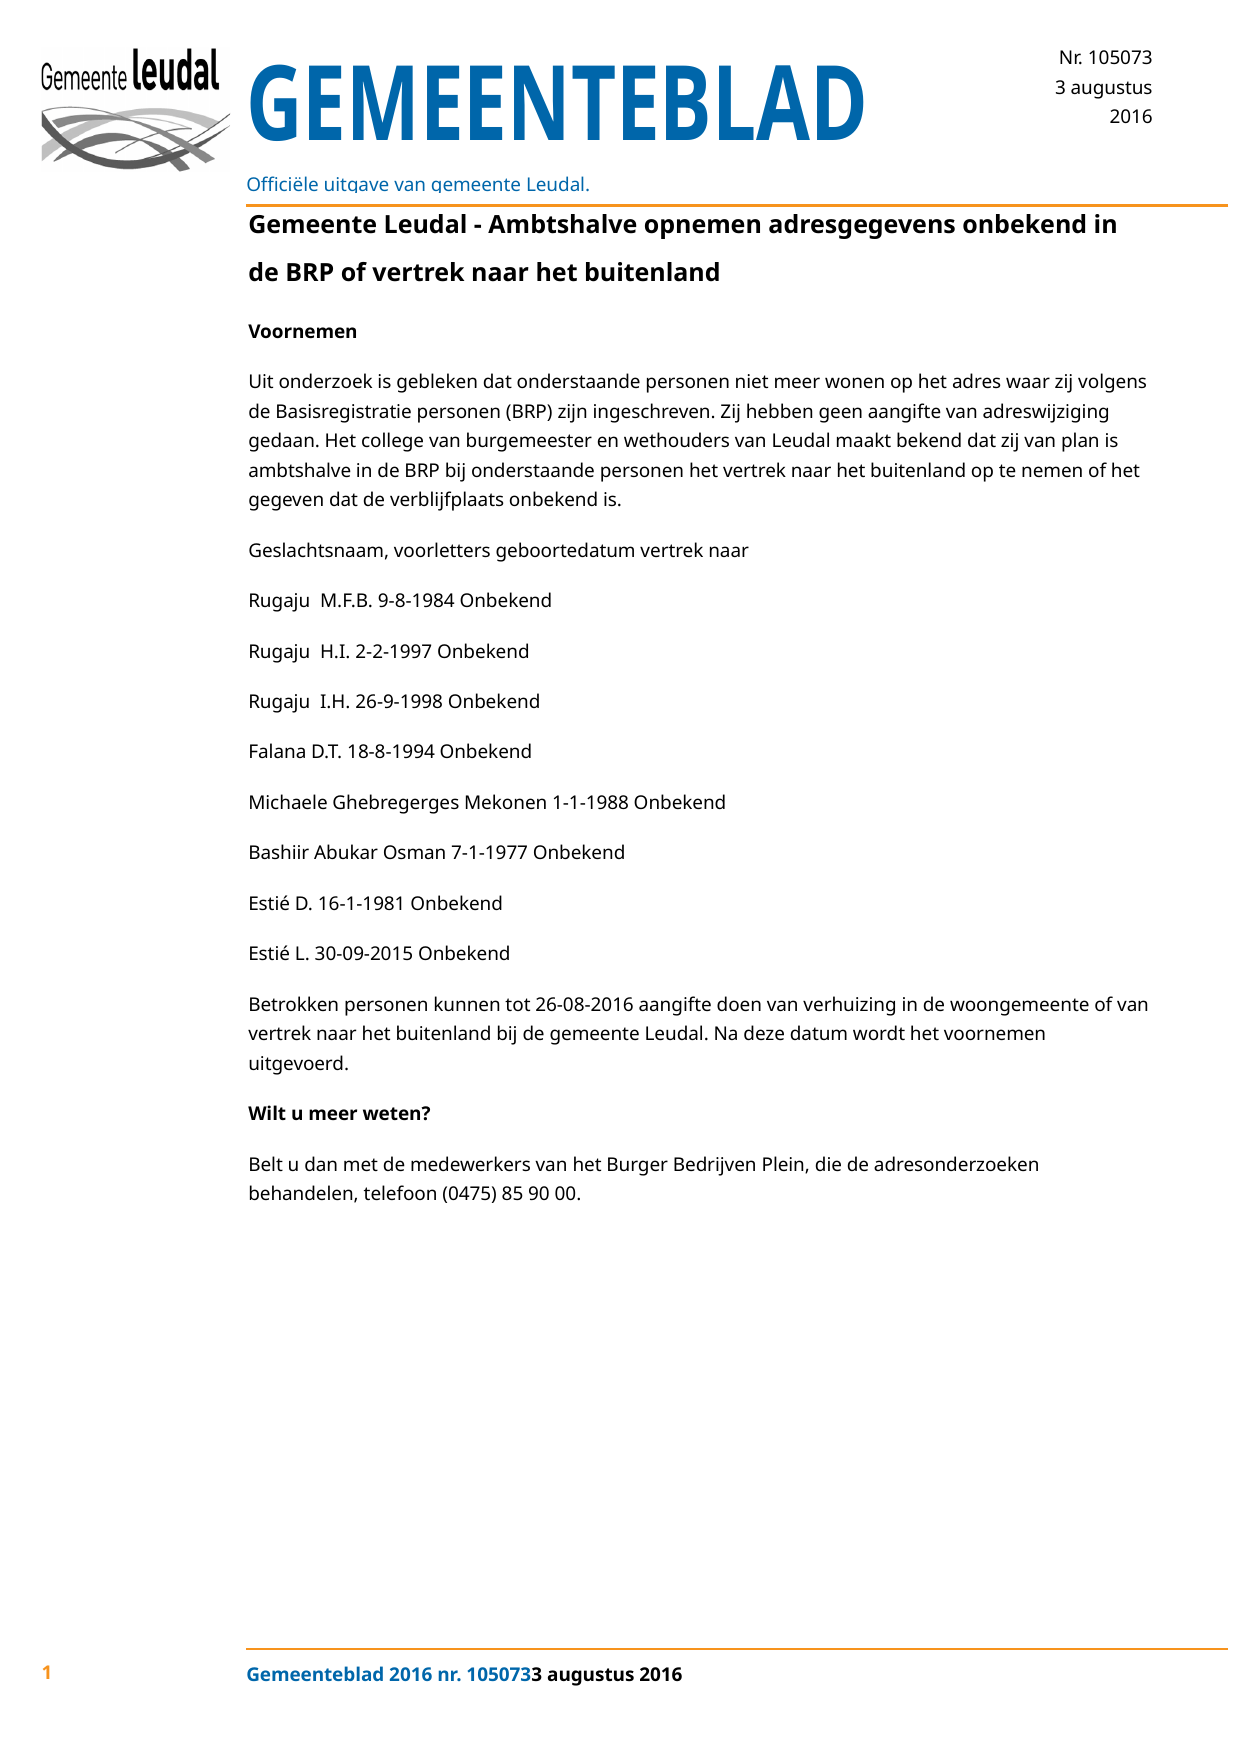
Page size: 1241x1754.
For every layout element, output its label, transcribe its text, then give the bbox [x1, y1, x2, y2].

text Rugaju I.H. 26-9-1998 Onbekend [248, 688, 1152, 714]
text Estié D. 16-1-1981 Onbekend [248, 890, 1152, 916]
picture [41, 47, 231, 172]
text Gemeente Leudal - Ambtshalve opnemen adresgegevens onbekend in de BRP of vertrek naar het buitenland [248, 207, 1152, 288]
text Rugaju M.F.B. 9-8-1984 Onbekend [248, 587, 1152, 613]
text Betrokken personen kunnen tot 26-08-2016 aangifte doen van verhuizing in de woongemeente of van vertrek naar het buitenland bij de gemeente Leudal. Na deze datum wordt het voornemen uitgevoerd. [248, 991, 1152, 1076]
text Estié L. 30-09-2015 Onbekend [248, 940, 1152, 966]
text Voornemen [248, 318, 1152, 344]
text Falana D.T. 18-8-1994 Onbekend [248, 739, 1152, 764]
text Rugaju H.I. 2-2-1997 Onbekend [248, 638, 1152, 664]
text Michaele Ghebregerges Mekonen 1-1-1988 Onbekend [248, 789, 1152, 815]
text Belt u dan met de medewerkers van het Burger Bedrijven Plein, die de adresonderzoeken behandelen, telefoon (0475) 85 90 00. [248, 1151, 1152, 1206]
text Wilt u meer weten? [248, 1100, 1152, 1126]
text Bashiir Abukar Osman 7-1-1977 Onbekend [248, 839, 1152, 865]
text Uit onderzoek is gebleken dat onderstaande personen niet meer wonen op het adres waar zij volgens de Basisregistratie personen (BRP) zijn ingeschreven. Zij hebben geen aangifte van adreswijziging gedaan. Het college van burgemeester en wethouders van Leudal maakt bekend dat zij van plan is ambtshalve in de BRP bij onderstaande personen het vertrek naar het buitenland op te nemen of het gegeven dat de verblijfplaats onbekend is. [248, 368, 1152, 512]
text Geslachtsnaam, voorletters geboortedatum vertrek naar [248, 537, 1152, 563]
